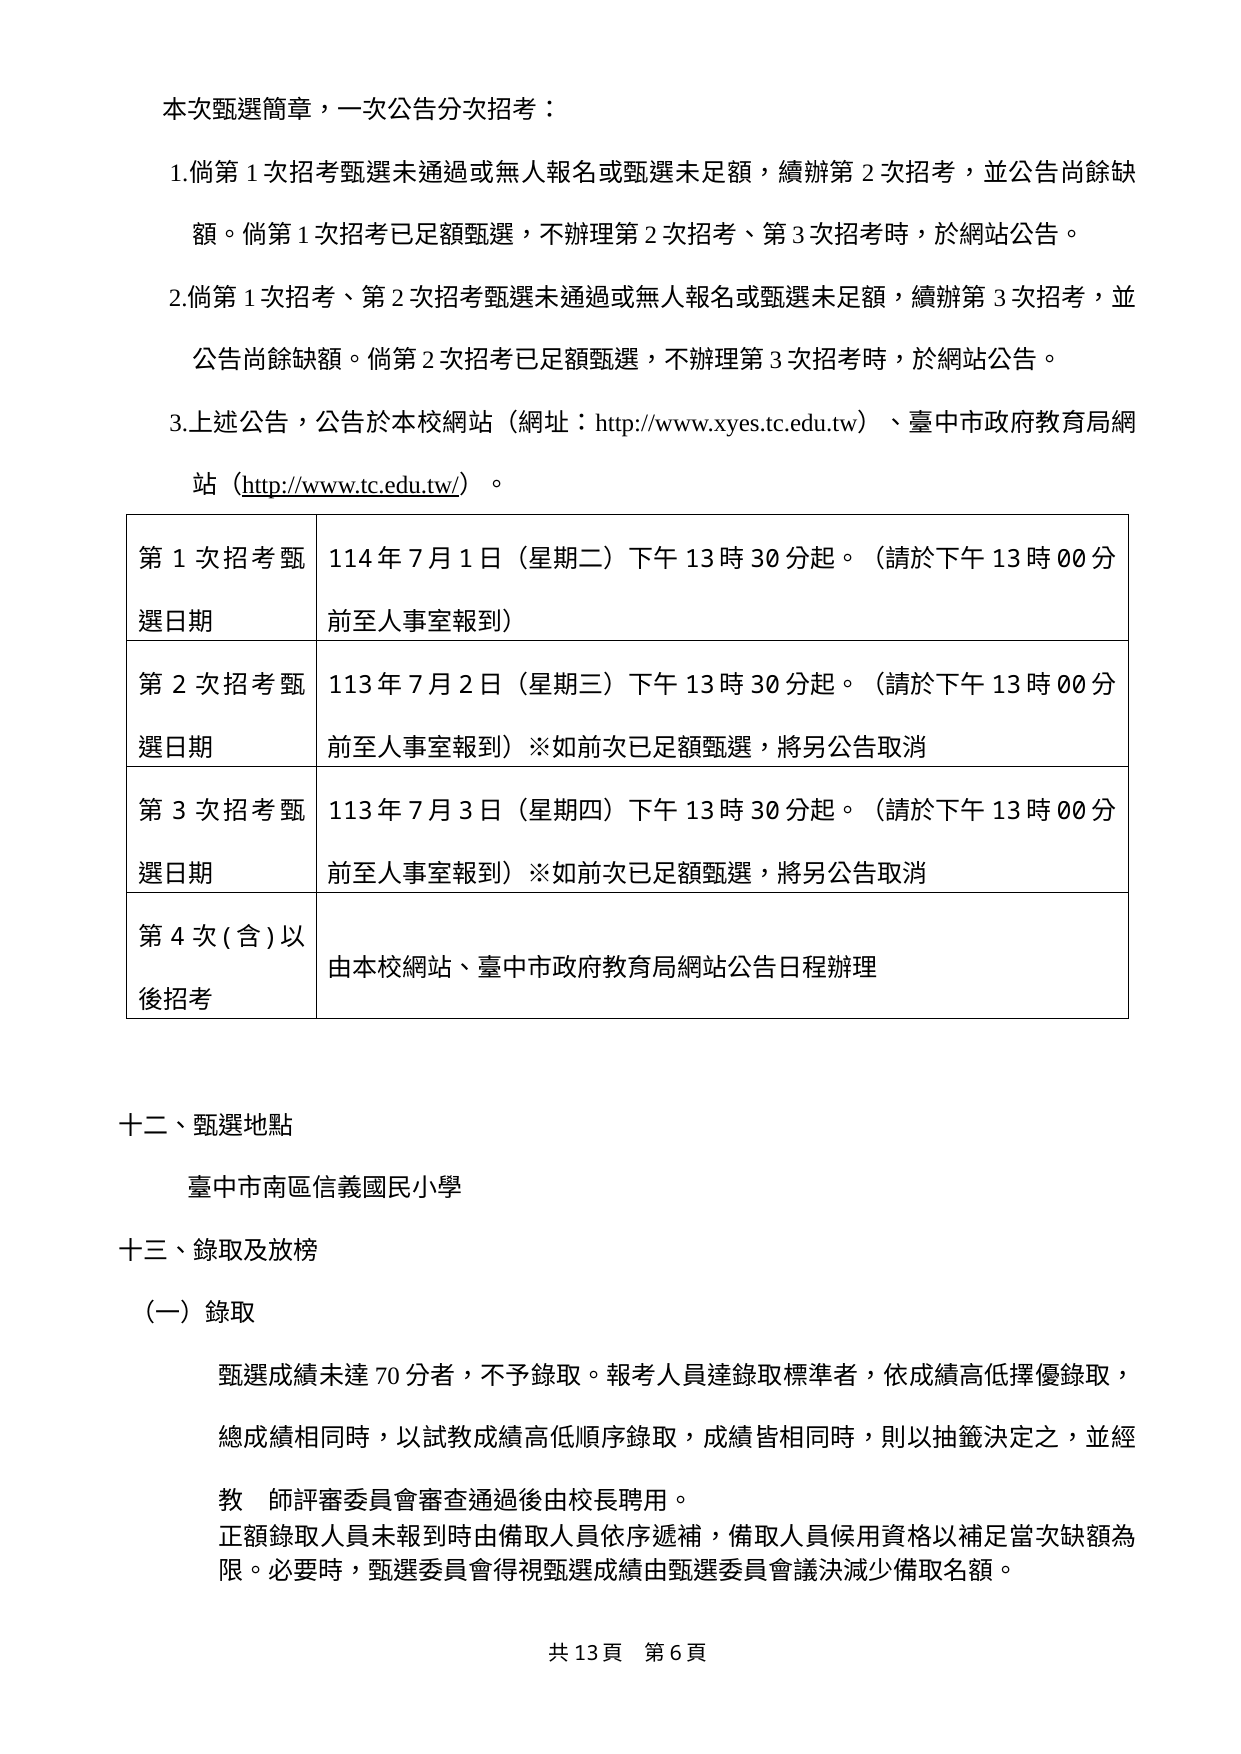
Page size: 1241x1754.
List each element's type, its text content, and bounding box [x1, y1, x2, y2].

text 十二、甄選地點 [118, 1082, 1137, 1144]
text 十三、錄取及放榜 [118, 1207, 1137, 1269]
text 甄選成績未達70分者，不予錄取。報考人員達錄取標準者，依成績高低擇優錄取，總成績相同時，以試教成績高低順序錄取，成績皆相同時，則以抽籤決定之，並經教 師評審委員會審查通過後由校長聘用。 [218, 1332, 1137, 1519]
text 本次甄選簡章，一次公告分次招考： [118, 66, 1137, 129]
table_cell 由本校網站、臺中市政府教育局網站公告日程辦理 [317, 893, 1128, 1018]
text 1.倘第1次招考甄選未通過或無人報名或甄選未足額，續辦第2次招考，並公告尚餘缺 額。倘第1次招考已足額甄選，不辦理第2次招考、第3次招考時，於網站公告。 [162, 129, 1137, 254]
text 2.倘第1次招考、第2次招考甄選未通過或無人報名或甄選未足額，續辦第3次招考，並公告尚餘缺額。倘第2次招考已足額甄選，不辦理第3次招考時，於網站公告。 [162, 254, 1137, 379]
table_cell 第4次(含)以後招考 [127, 893, 316, 1018]
table_cell 113年7月2日（星期三）下午13時30分起。（請於下午13時00分前至人事室報到）※如前次已足額甄選，將另公告取消 [317, 641, 1128, 766]
text （一）錄取 [118, 1269, 1137, 1332]
table_cell 第3次招考甄選日期 [127, 767, 316, 892]
table_cell 113年7月3日（星期四）下午13時30分起。（請於下午13時00分前至人事室報到）※如前次已足額甄選，將另公告取消 [317, 767, 1128, 892]
table_header 第1次招考甄選日期 [127, 515, 316, 640]
text 正額錄取人員未報到時由備取人員依序遞補，備取人員候用資格以補足當次缺額為限。必要時，甄選委員會得視甄選成績由甄選委員會議決減少備取名額。 [218, 1519, 1137, 1586]
table_cell 第2次招考甄選日期 [127, 641, 316, 766]
text 臺中市南區信義國民小學 [181, 1144, 1137, 1207]
text 3.上述公告，公告於本校網站（網址：http://www.xyes.tc.edu.tw）、臺中市政府教育局網站（http://www.tc.edu.tw/）。 [162, 379, 1137, 504]
table_header 114年7月1日（星期二）下午13時30分起。（請於下午13時00分前至人事室報到） [317, 515, 1128, 640]
